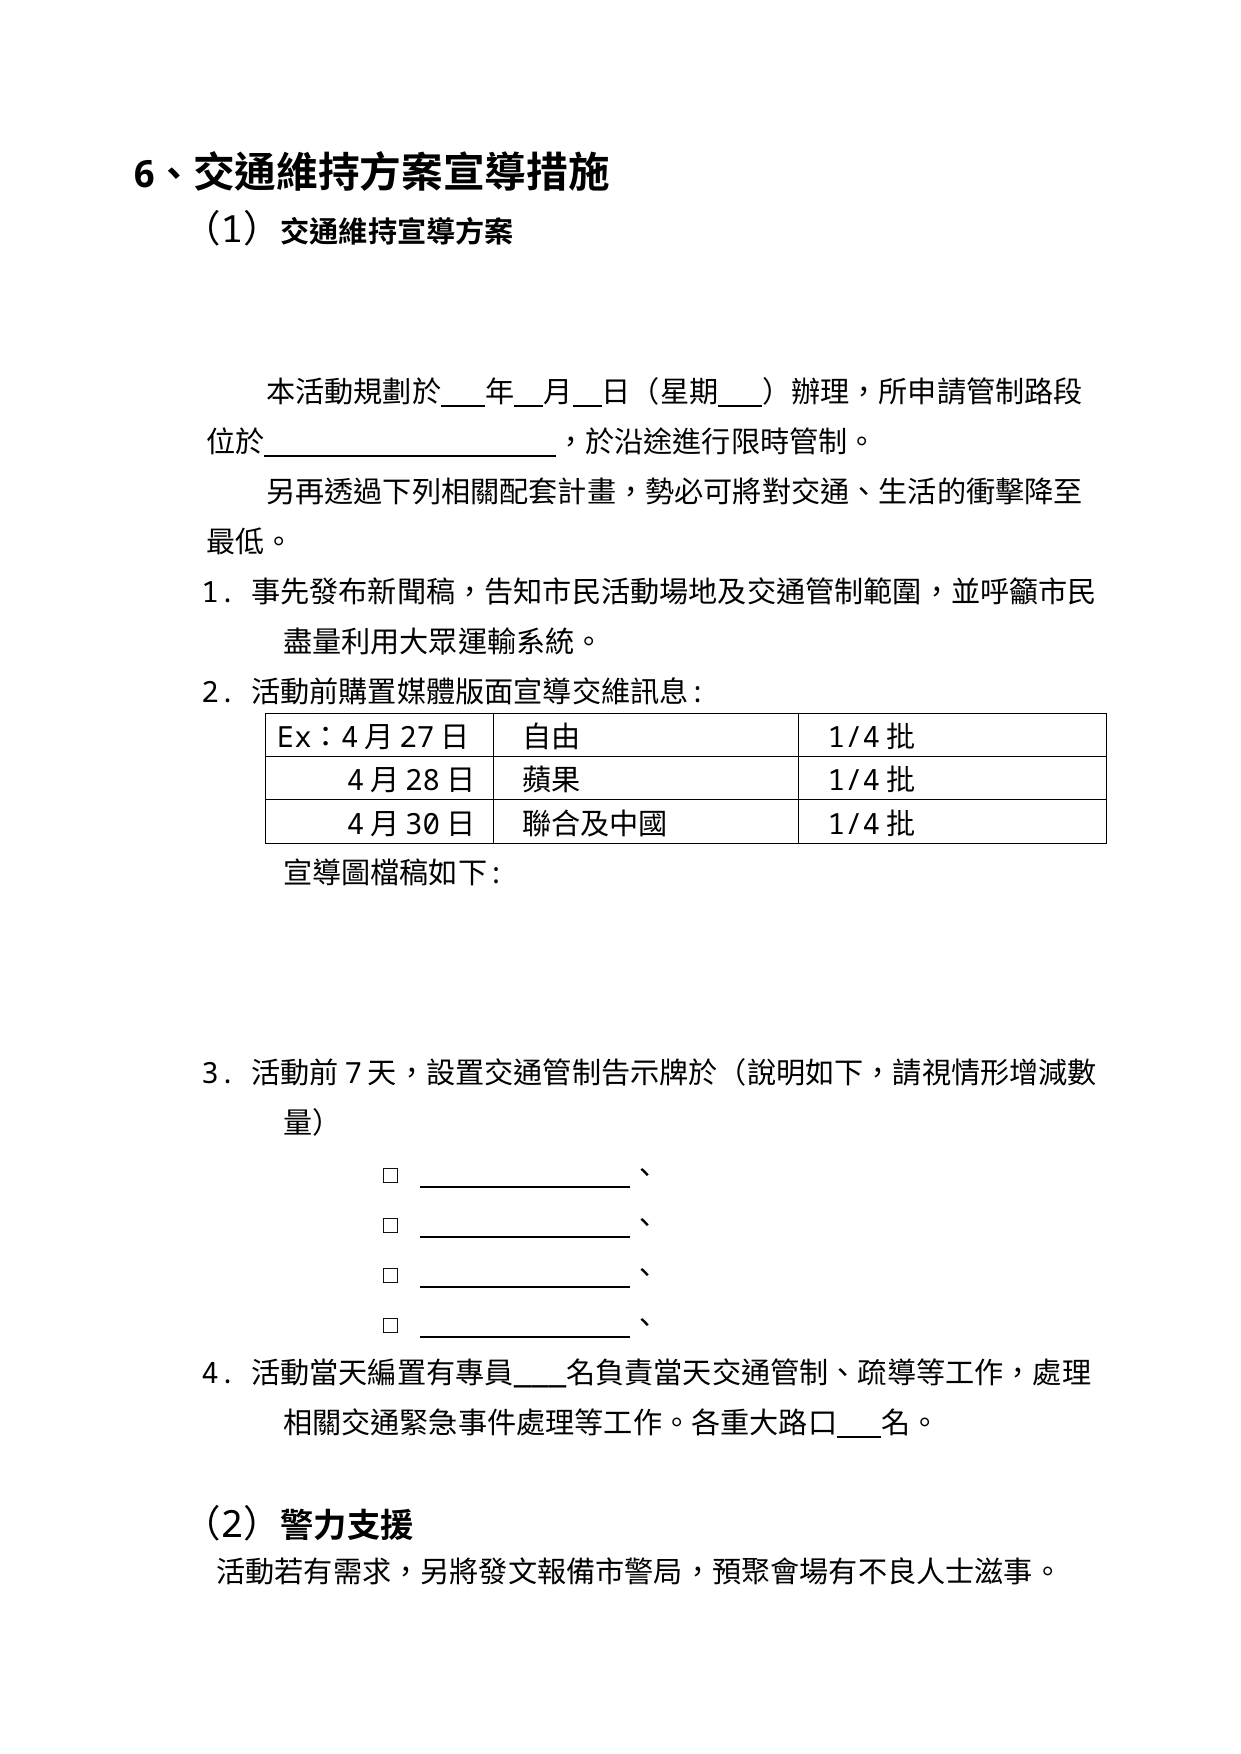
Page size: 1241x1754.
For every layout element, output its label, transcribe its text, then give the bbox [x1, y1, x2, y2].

table_cell 4月30日 [266, 800, 493, 843]
table_cell 4月28日 [266, 757, 493, 799]
list 、 [383, 1294, 1107, 1344]
list 、 [383, 1144, 1107, 1194]
list 、 [383, 1194, 1107, 1244]
list 警力支援 [183, 1494, 1107, 1548]
list 活動前購置媒體版面宣導交維訊息: [201, 662, 1107, 712]
list 活動前7天，設置交通管制告示牌於（說明如下，請視情形增減數量） [201, 1044, 1107, 1144]
list 、 [383, 1244, 1107, 1294]
text 另再透過下列相關配套計畫，勢必可將對交通、生活的衝擊降至最低。 [206, 462, 1107, 562]
table_cell 1/4批 [799, 800, 1106, 843]
table_header 自由 [494, 714, 798, 756]
table_cell 聯合及中國 [494, 800, 798, 843]
list 活動當天編置有專員___名負責當天交通管制、疏導等工作，處理相關交通緊急事件處理等工作。各重大路口 名。 [201, 1344, 1107, 1444]
table_cell 蘋果 [494, 757, 798, 799]
text 宣導圖檔稿如下: [283, 844, 1107, 894]
list 交通維持宣導方案 [183, 199, 1107, 253]
table_cell 1/4批 [799, 757, 1106, 799]
list 交通維持方案宣導措施 [133, 139, 1107, 199]
list 事先發布新聞稿，告知市民活動場地及交通管制範圍，並呼籲市民盡量利用大眾運輸系統。 [201, 562, 1107, 662]
table_header 1/4批 [799, 714, 1106, 756]
text 本活動規劃於 年 月 日（星期 ）辦理，所申請管制路段位於 ，於沿途進行限時管制。 [206, 362, 1107, 462]
text 活動若有需求，另將發文報備市警局，預聚會場有不良人士滋事。 [216, 1548, 1107, 1591]
table_header Ex：4月27日 [266, 714, 493, 756]
